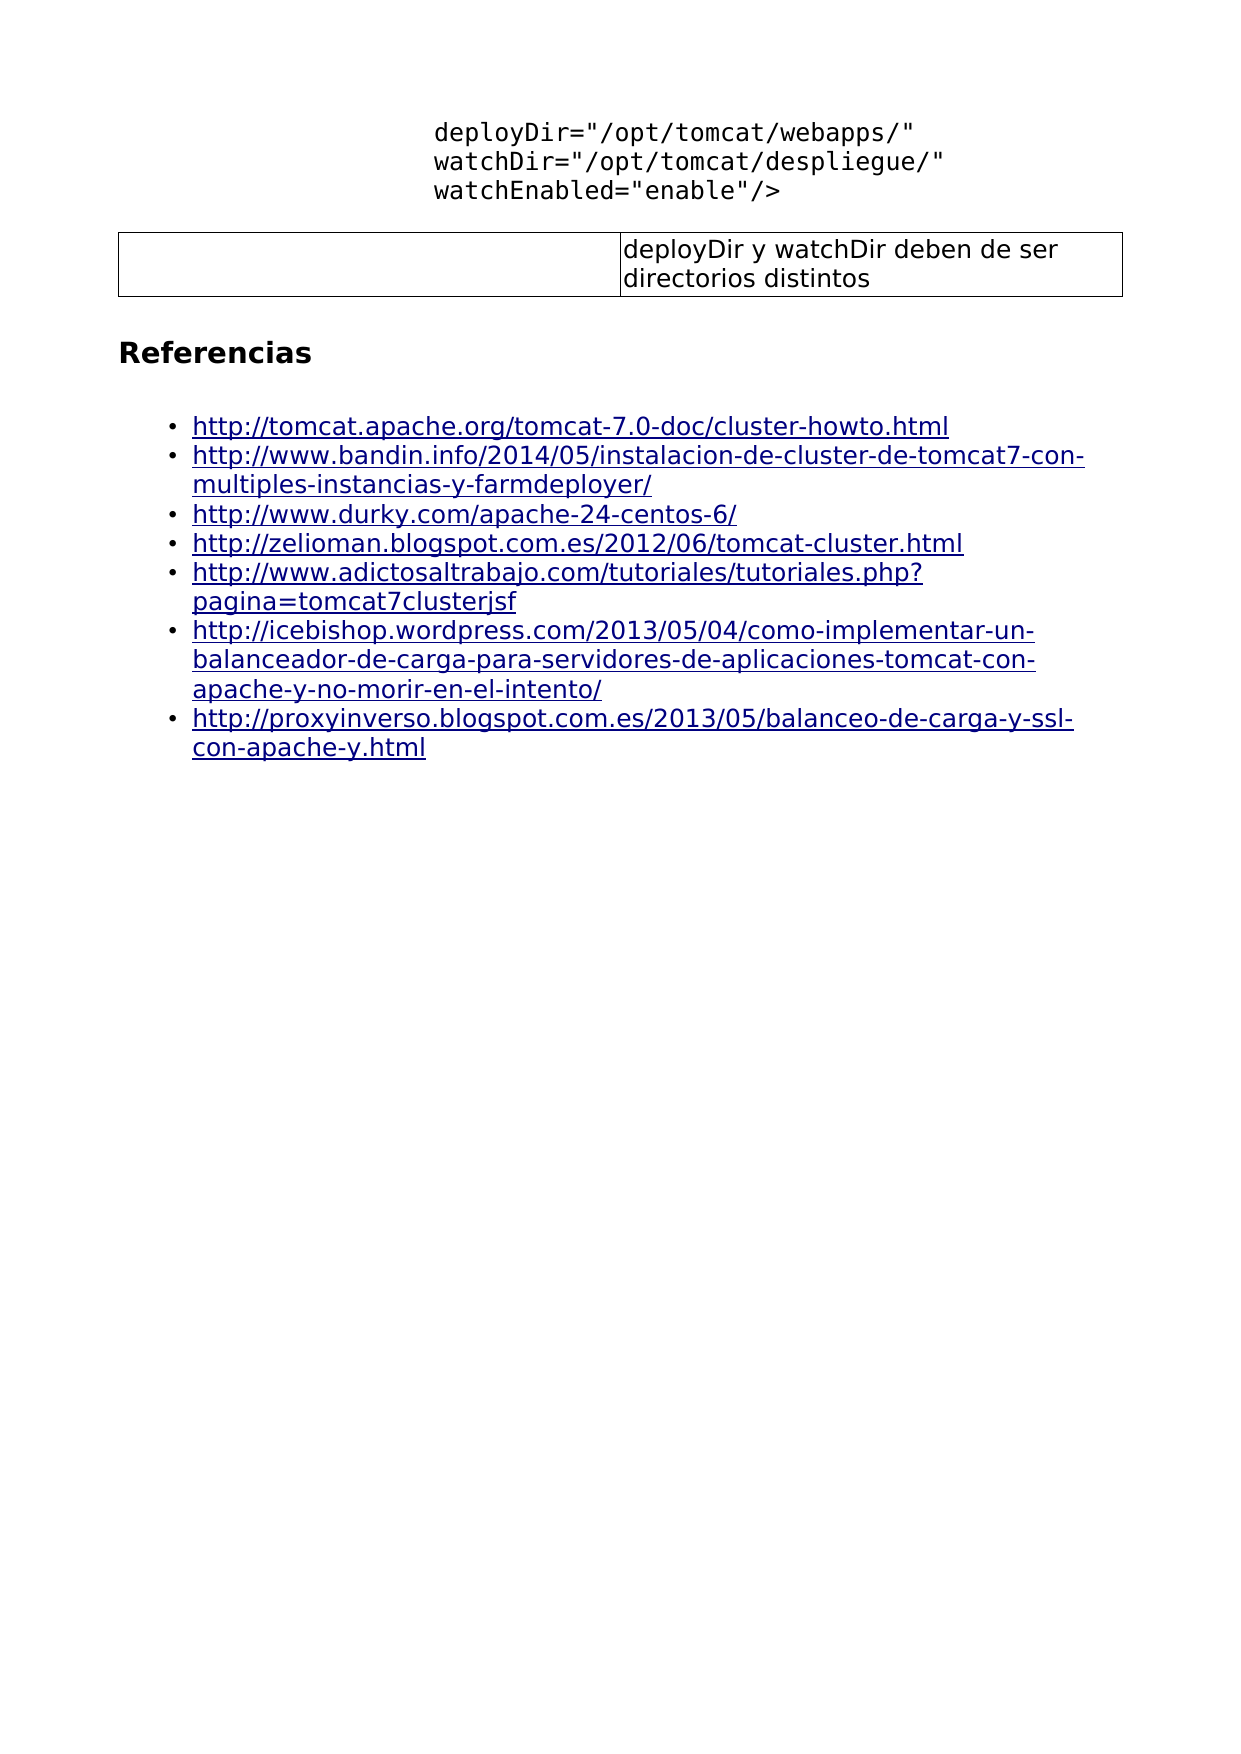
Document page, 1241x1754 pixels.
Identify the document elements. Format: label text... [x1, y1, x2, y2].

list http://tomcat.apache.org/tomcat-7.0-doc/cluster-howto.html [177, 412, 1122, 441]
list http://www.bandin.info/2014/05/instalacion-de-cluster-de-tomcat7-con-multiples-instancias-y-farmdeployer/ [177, 441, 1122, 500]
text deployDir="/opt/tomcat/webapps/" watchDir="/opt/tomcat/despliegue/" watchEnabled="enable"/> [118, 118, 1122, 206]
list http://proxyinverso.blogspot.com.es/2013/05/balanceo-de-carga-y-ssl-con-apache-y.html [177, 704, 1122, 762]
list http://zelioman.blogspot.com.es/2012/06/tomcat-cluster.html [177, 529, 1122, 558]
table_header [119, 233, 620, 296]
list http://icebishop.wordpress.com/2013/05/04/como-implementar-un-balanceador-de-carga-para-servidores-de-aplicaciones-tomcat-con-apache-y-no-morir-en-el-intento/ [177, 616, 1122, 704]
table_header deployDir y watchDir deben de ser directorios distintos [621, 233, 1122, 296]
list http://www.adictosaltrabajo.com/tutoriales/tutoriales.php?pagina=tomcat7clusterjsf [177, 558, 1122, 616]
list http://www.durky.com/apache-24-centos-6/ [177, 500, 1122, 529]
subtitle Referencias [118, 336, 1122, 370]
